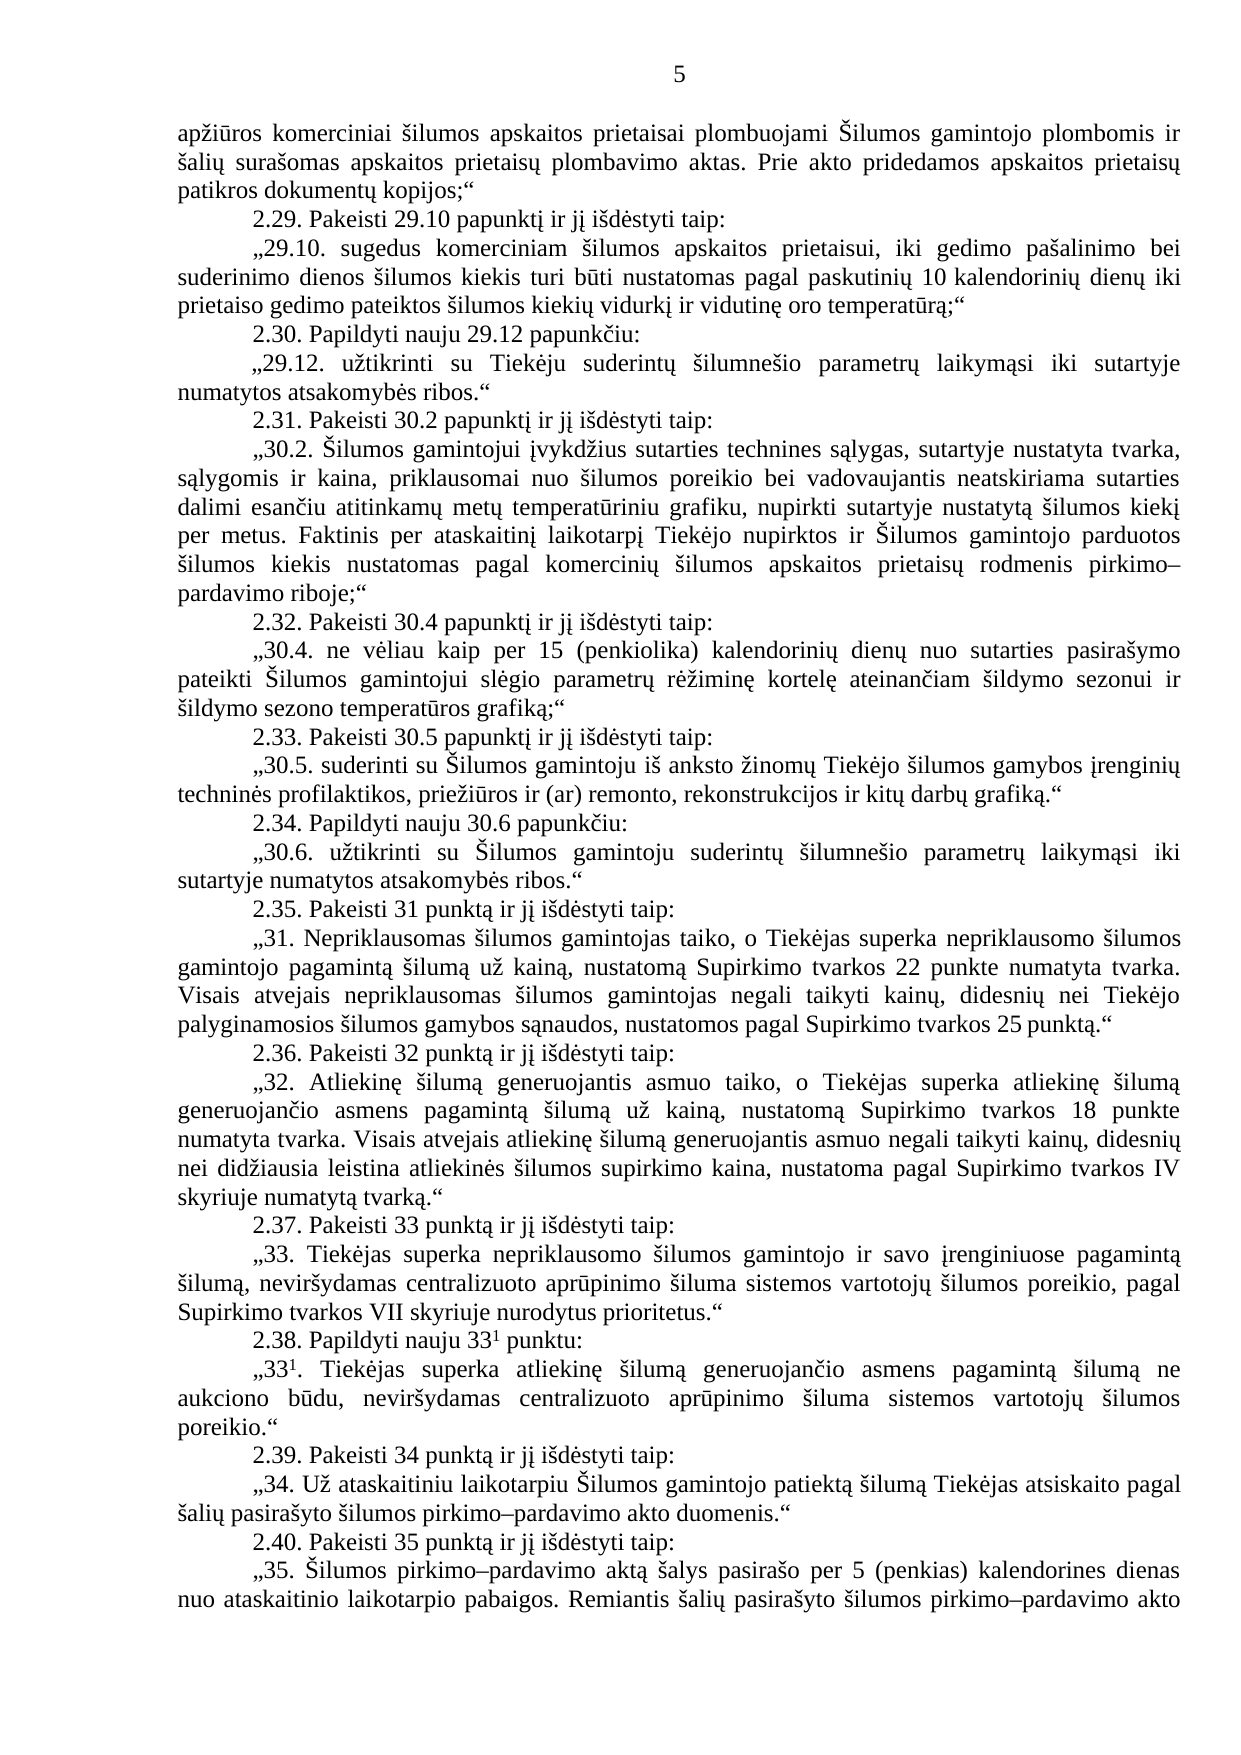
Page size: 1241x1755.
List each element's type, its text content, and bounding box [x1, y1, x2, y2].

text 2.39. Pakeisti 34 punktą ir jį išdėstyti taip: [177, 1441, 1181, 1469]
text 2.30. Papildyti nauju 29.12 papunkčiu: [252, 319, 1181, 348]
text apžiūros komerciniai šilumos apskaitos prietaisai plombuojami Šilumos gamintojo plombomis ir šalių surašomas apskaitos prietaisų plombavimo aktas. Prie akto pridedamos apskaitos prietaisų patikros dokumentų kopijos;“ [177, 118, 1181, 204]
text 2.34. Papildyti nauju 30.6 papunkčiu: [177, 808, 1181, 837]
text 2.35. Pakeisti 31 punktą ir jį išdėstyti taip: [177, 894, 1181, 923]
text „30.2. Šilumos gamintojui įvykdžius sutarties technines sąlygas, sutartyje nustatyta tvarka, sąlygomis ir kaina, priklausomai nuo šilumos poreikio bei vadovaujantis neatskiriama sutarties dalimi esančiu atitinkamų metų temperatūriniu grafiku, nupirkti sutartyje nustatytą šilumos kiekį per metus. Faktinis per ataskaitinį laikotarpį Tiekėjo nupirktos ir Šilumos gamintojo parduotos šilumos kiekis nustatomas pagal komercinių šilumos apskaitos prietaisų rodmenis pirkimo–pardavimo riboje;“ [177, 434, 1181, 607]
text 2.32. Pakeisti 30.4 papunktį ir jį išdėstyti taip: [177, 607, 1181, 636]
text „34. Už ataskaitiniu laikotarpiu Šilumos gamintojo patiektą šilumą Tiekėjas atsiskaito pagal šalių pasirašyto šilumos pirkimo–pardavimo akto duomenis.“ [177, 1469, 1181, 1527]
text „331. Tiekėjas superka atliekinę šilumą generuojančio asmens pagamintą šilumą ne aukciono būdu, neviršydamas centralizuoto aprūpinimo šiluma sistemos vartotojų šilumos poreikio.“ [177, 1354, 1181, 1441]
text „30.5. suderinti su Šilumos gamintoju iš anksto žinomų Tiekėjo šilumos gamybos įrenginių techninės profilaktikos, priežiūros ir (ar) remonto, rekonstrukcijos ir kitų darbų grafiką.“ [177, 751, 1181, 808]
text 2.29. Pakeisti 29.10 papunktį ir jį išdėstyti taip: [177, 204, 1181, 233]
text „35. Šilumos pirkimo–pardavimo aktą šalys pasirašo per 5 (penkias) kalendorines dienas nuo ataskaitinio laikotarpio pabaigos. Remiantis šalių pasirašyto šilumos pirkimo–pardavimo akto [177, 1556, 1181, 1613]
text 2.40. Pakeisti 35 punktą ir jį išdėstyti taip: [177, 1527, 1181, 1556]
text 2.38. Papildyti nauju 331 punktu: [177, 1326, 1181, 1354]
text „29.12. užtikrinti su Tiekėju suderintų šilumnešio parametrų laikymąsi iki sutartyje numatytos atsakomybės ribos.“ [177, 348, 1181, 406]
text „32. Atliekinę šilumą generuojantis asmuo taiko, o Tiekėjas superka atliekinę šilumą generuojančio asmens pagamintą šilumą už kainą, nustatomą Supirkimo tvarkos 18 punkte numatyta tvarka. Visais atvejais atliekinę šilumą generuojantis asmuo negali taikyti kainų, didesnių nei didžiausia leistina atliekinės šilumos supirkimo kaina, nustatoma pagal Supirkimo tvarkos IV skyriuje numatytą tvarką.“ [177, 1067, 1181, 1211]
text 2.33. Pakeisti 30.5 papunktį ir jį išdėstyti taip: [177, 722, 1181, 751]
text „33. Tiekėjas superka nepriklausomo šilumos gamintojo ir savo įrenginiuose pagamintą šilumą, neviršydamas centralizuoto aprūpinimo šiluma sistemos vartotojų šilumos poreikio, pagal Supirkimo tvarkos VII skyriuje nurodytus prioritetus.“ [177, 1239, 1181, 1326]
text „29.10. sugedus komerciniam šilumos apskaitos prietaisui, iki gedimo pašalinimo bei suderinimo dienos šilumos kiekis turi būti nustatomas pagal paskutinių 10 kalendorinių dienų iki prietaiso gedimo pateiktos šilumos kiekių vidurkį ir vidutinę oro temperatūrą;“ [177, 233, 1181, 319]
text 2.36. Pakeisti 32 punktą ir jį išdėstyti taip: [177, 1038, 1181, 1067]
text 2.31. Pakeisti 30.2 papunktį ir jį išdėstyti taip: [177, 406, 1181, 434]
text „31. Nepriklausomas šilumos gamintojas taiko, o Tiekėjas superka nepriklausomo šilumos gamintojo pagamintą šilumą už kainą, nustatomą Supirkimo tvarkos 22 punkte numatyta tvarka. Visais atvejais nepriklausomas šilumos gamintojas negali taikyti kainų, didesnių nei Tiekėjo palyginamosios šilumos gamybos sąnaudos, nustatomos pagal Supirkimo tvarkos 25 punktą.“ [177, 923, 1181, 1038]
text „30.4. ne vėliau kaip per 15 (penkiolika) kalendorinių dienų nuo sutarties pasirašymo pateikti Šilumos gamintojui slėgio parametrų rėžiminę kortelę ateinančiam šildymo sezonui ir šildymo sezono temperatūros grafiką;“ [177, 636, 1181, 722]
text „30.6. užtikrinti su Šilumos gamintoju suderintų šilumnešio parametrų laikymąsi iki sutartyje numatytos atsakomybės ribos.“ [177, 837, 1181, 894]
text 2.37. Pakeisti 33 punktą ir jį išdėstyti taip: [177, 1211, 1181, 1239]
